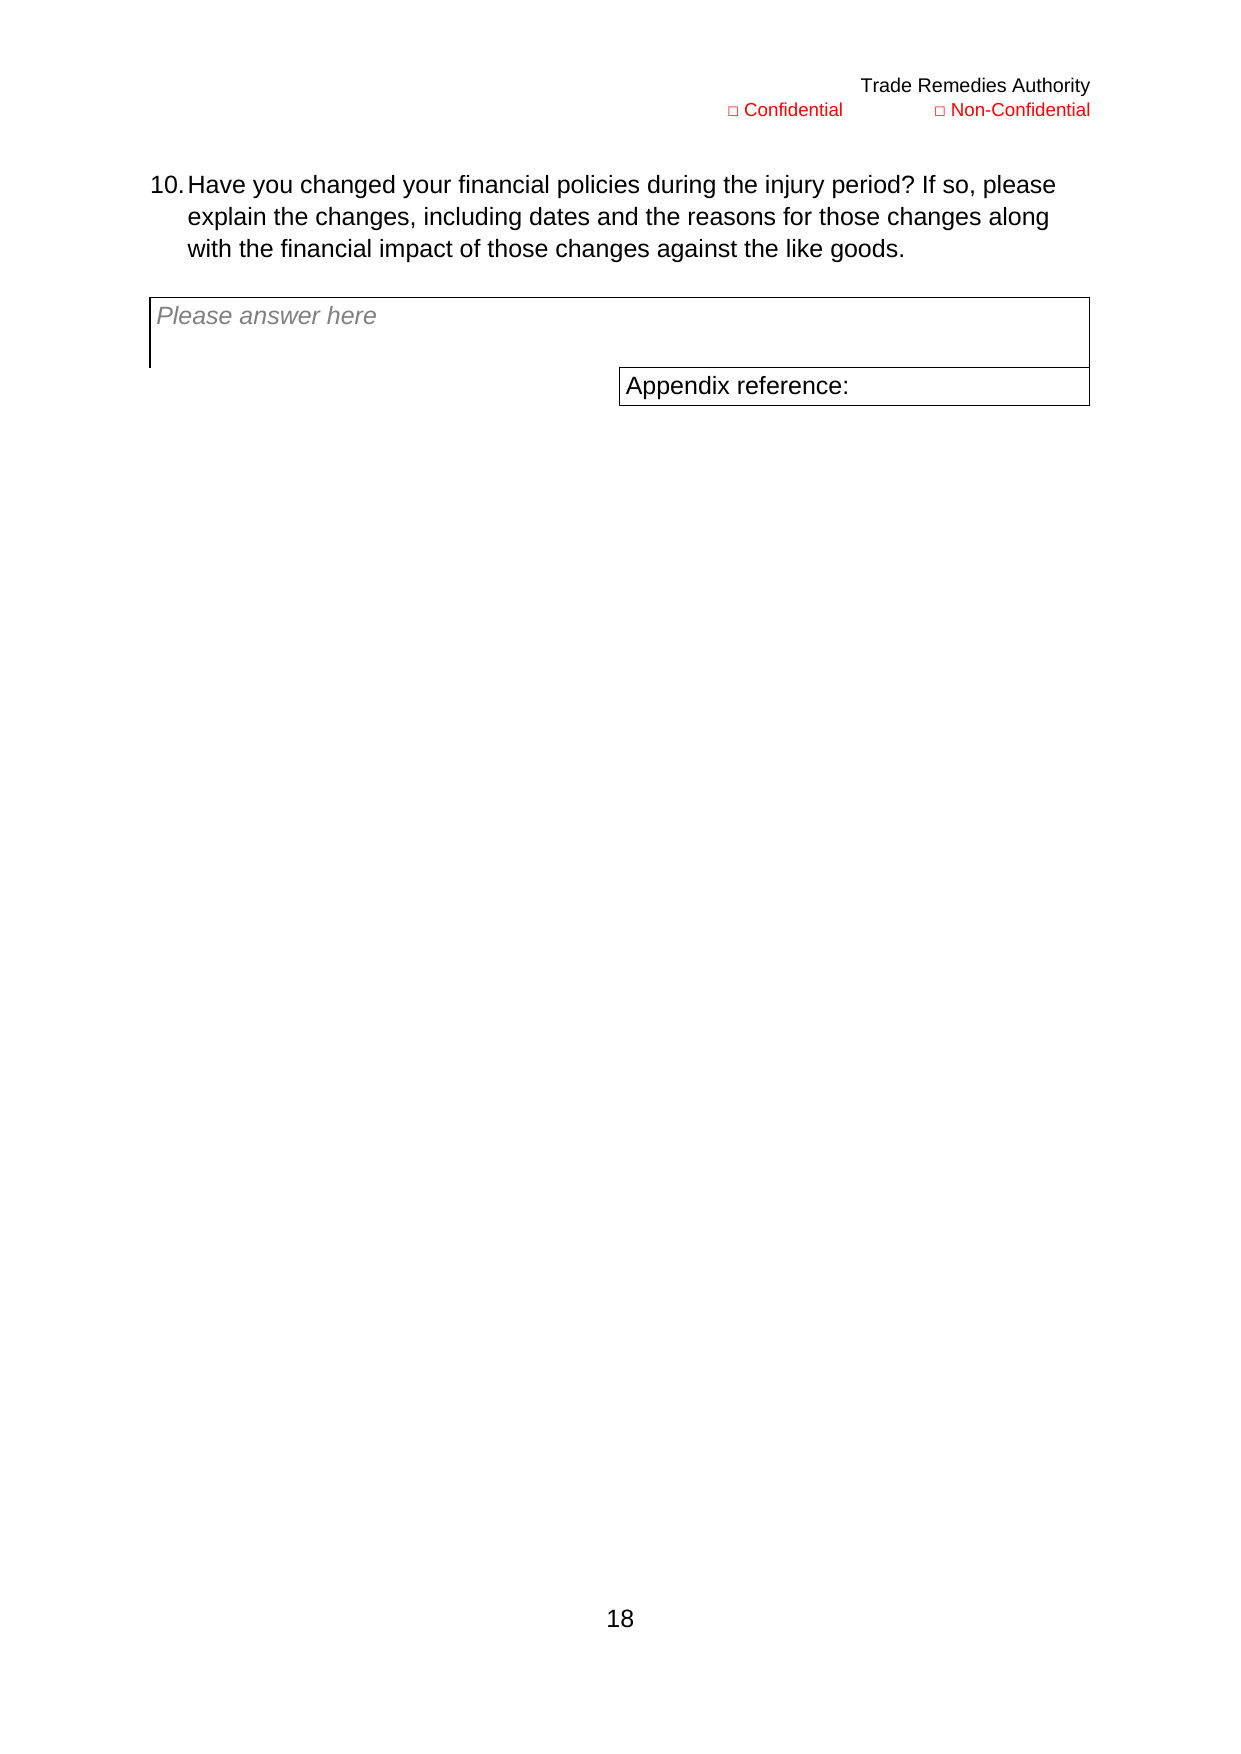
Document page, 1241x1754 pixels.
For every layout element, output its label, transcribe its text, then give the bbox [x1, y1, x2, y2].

table_header Please answer here [151, 298, 1089, 367]
table_cell Appendix reference: [620, 368, 1089, 405]
list Have you changed your financial policies during the injury period? If so, please explain the changes, including dates and the reasons for those changes along with the financial impact of those changes against the like goods. [150, 170, 1090, 262]
table_cell [150, 368, 619, 405]
